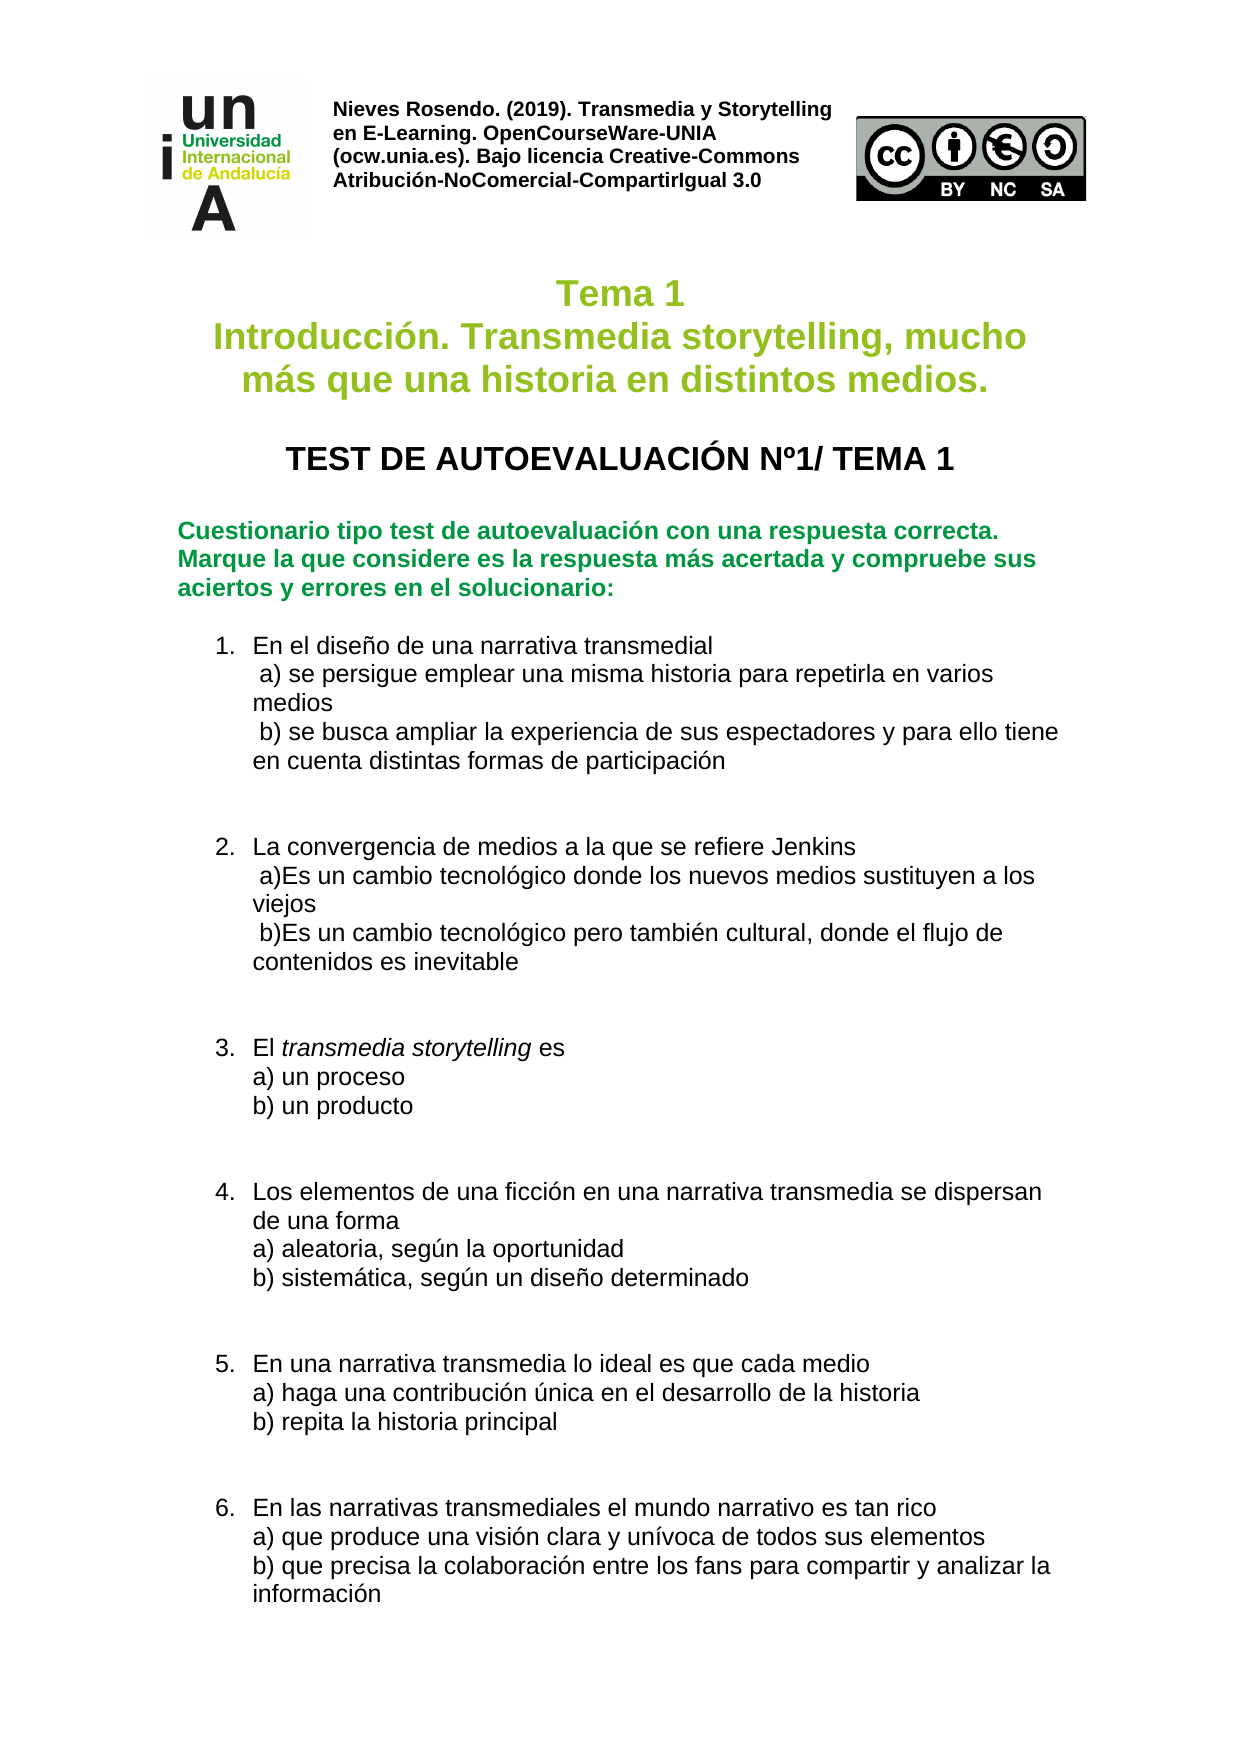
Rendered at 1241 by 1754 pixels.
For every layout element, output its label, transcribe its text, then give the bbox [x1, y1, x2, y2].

list b) que precisa la colaboración entre los fans para compartir y analizar la información [215, 1551, 1063, 1608]
list a) aleatoria, según la oportunidad [215, 1234, 1063, 1263]
list a) haga una contribución única en el desarrollo de la historia [215, 1378, 1063, 1407]
list En una narrativa transmedia lo ideal es que cada medio [215, 1349, 1063, 1378]
list a) que produce una visión clara y unívoca de todos sus elementos [215, 1522, 1063, 1551]
list La convergencia de medios a la que se refiere Jenkins [215, 832, 1063, 861]
list a) un proceso [215, 1062, 1063, 1091]
list a)Es un cambio tecnológico donde los nuevos medios sustituyen a los viejos [215, 861, 1063, 918]
list b) sistemática, según un diseño determinado [215, 1263, 1063, 1292]
list a) se persigue emplear una misma historia para repetirla en varios medios [215, 659, 1063, 717]
list b) repita la historia principal [215, 1407, 1063, 1436]
picture [144, 78, 306, 238]
list En las narrativas transmediales el mundo narrativo es tan rico [215, 1493, 1063, 1522]
list b) se busca ampliar la experiencia de sus espectadores y para ello tiene en cuenta distintas formas de participación [215, 717, 1063, 774]
text Cuestionario tipo test de autoevaluación con una respuesta correcta. [177, 516, 1063, 544]
list b) un producto [215, 1091, 1063, 1119]
text Introducción. Transmedia storytelling, mucho más que una historia en distintos medios. [177, 314, 1063, 400]
list b)Es un cambio tecnológico pero también cultural, donde el flujo de contenidos es inevitable [215, 918, 1063, 976]
text aciertos y errores en el solucionario: [177, 573, 1063, 602]
list Los elementos de una ficción en una narrativa transmedia se dispersan de una forma [215, 1177, 1063, 1234]
text Tema 1 [177, 271, 1063, 314]
list En el diseño de una narrativa transmedial [215, 631, 1063, 659]
text TEST DE AUTOEVALUACIÓN Nº1/ TEMA 1 [177, 439, 1063, 477]
text Marque la que considere es la respuesta más acertada y compruebe sus [177, 544, 1063, 573]
list El transmedia storytelling es [215, 1033, 1063, 1062]
